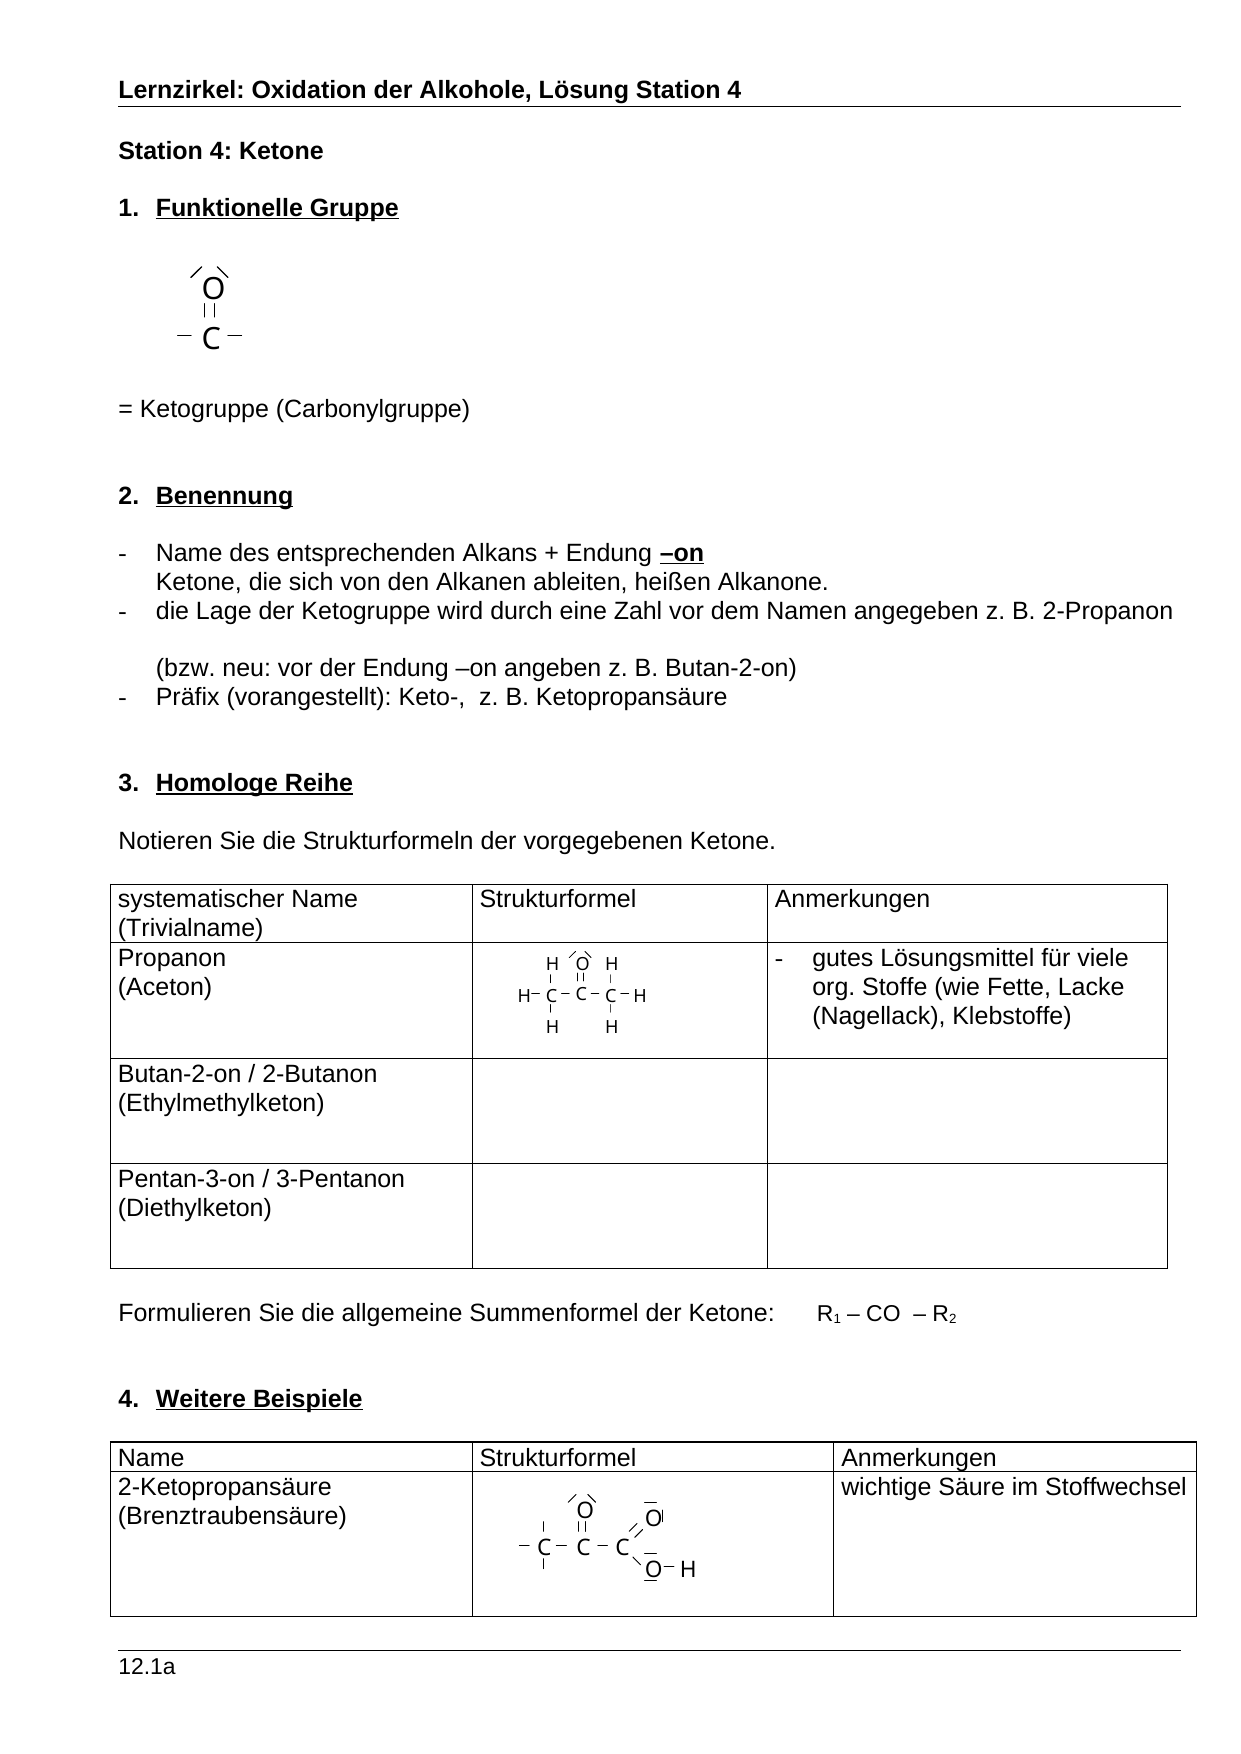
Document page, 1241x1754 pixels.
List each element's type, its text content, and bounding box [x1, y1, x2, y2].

table_cell [768, 1059, 1167, 1163]
table_header Anmerkungen [768, 885, 1167, 942]
text R1 – CO – R2 [817, 1300, 1013, 1327]
table_cell 2-Ketopropansäure (Brenztraubensäure) [111, 1472, 472, 1616]
list die Lage der Ketogruppe wird durch eine Zahl vor dem Namen angegeben z. B. 2-Propanon (bzw. neu: vor der Endung –on angeben z. B. Butan-2-on) [118, 596, 1181, 682]
table_header Strukturformel [473, 885, 767, 942]
table_cell Pentan-3-on / 3-Pentanon (Diethylketon) [111, 1164, 472, 1268]
table_cell gutes Lösungsmittel für viele org. Stoffe (wie Fette, Lacke (Nagellack), Klebstoffe) [768, 943, 1167, 1058]
table_cell [473, 1472, 833, 1616]
text Station 4: Ketone [118, 136, 1181, 164]
text = Ketogruppe (Carbonylgruppe) [118, 394, 1181, 423]
list Funktionelle Gruppe [118, 193, 1181, 222]
list Präfix (vorangestellt): Keto-, z. B. Ketopropansäure [118, 682, 1181, 711]
table_cell [473, 1164, 767, 1268]
table_header Anmerkungen [834, 1443, 1196, 1471]
table_header systematischer Name (Trivialname) [111, 885, 472, 942]
table_header Name [111, 1443, 472, 1471]
list Benennung [118, 481, 1181, 509]
table_cell [473, 1059, 767, 1163]
table_cell wichtige Säure im Stoffwechsel [834, 1472, 1196, 1616]
table_header Strukturformel [473, 1443, 833, 1471]
text Formulieren Sie die allgemeine Summenformel der Ketone: [118, 1298, 802, 1326]
table_cell [768, 1164, 1167, 1268]
list Weitere Beispiele [118, 1384, 1181, 1413]
list Name des entsprechenden Alkans + Endung –on Ketone, die sich von den Alkanen ableiten, heißen Alkanone. [118, 538, 1181, 596]
table_cell Butan-2-on / 2-Butanon (Ethylmethylketon) [111, 1059, 472, 1163]
table_cell [473, 943, 767, 1058]
table_cell Propanon (Aceton) [111, 943, 472, 1058]
list Homologe Reihe [118, 768, 1181, 797]
text Notieren Sie die Strukturformeln der vorgegebenen Ketone. [118, 826, 1181, 855]
text [1028, 1298, 1181, 1326]
